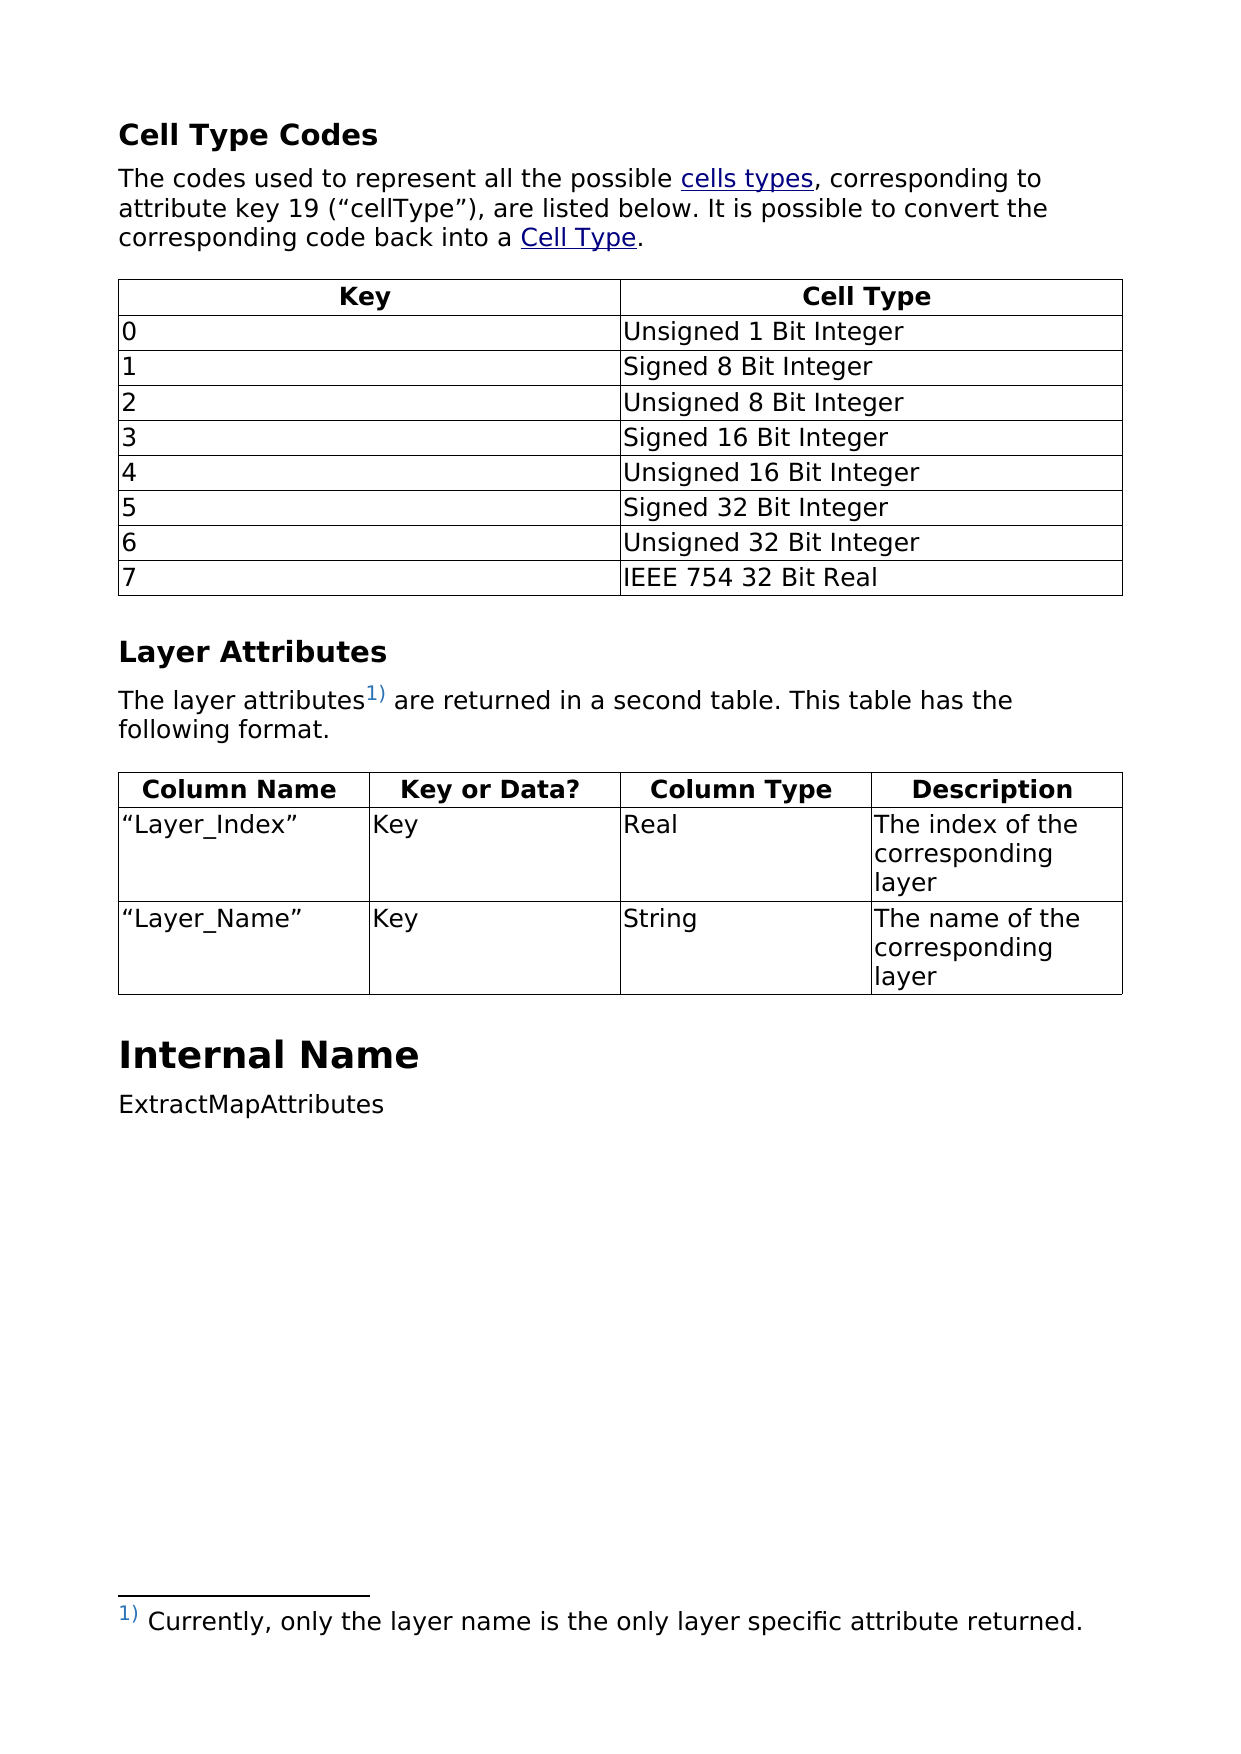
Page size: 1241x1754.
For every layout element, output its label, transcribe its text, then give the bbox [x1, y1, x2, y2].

table_header Column Name [119, 773, 369, 807]
table_header Description [872, 773, 1122, 807]
table_cell Signed 16 Bit Integer [621, 421, 1122, 455]
table_header Cell Type [621, 280, 1122, 314]
table_cell Signed 8 Bit Integer [621, 351, 1122, 385]
subtitle Cell Type Codes [118, 118, 1122, 152]
table_cell The name of the corresponding layer [872, 902, 1122, 994]
table_cell 7 [119, 561, 620, 595]
table_cell 3 [119, 421, 620, 455]
table_cell “Layer_Name” [119, 902, 369, 994]
table_header Column Type [621, 773, 871, 807]
table_cell 4 [119, 456, 620, 490]
table_cell 1 [119, 351, 620, 385]
table_cell String [621, 902, 871, 994]
text Currently, only the layer name is the only layer specific attribute returned. [118, 1602, 1122, 1636]
table_cell 6 [119, 526, 620, 560]
table_header Key or Data? [370, 773, 620, 807]
subtitle Internal Name [118, 1034, 1122, 1078]
subtitle Layer Attributes [118, 635, 1122, 669]
text The codes used to represent all the possible cells types, corresponding to attribute key 19 (“cellType”), are listed below. It is possible to convert the corresponding code back into a Cell Type. [118, 164, 1122, 252]
text ExtractMapAttributes [118, 1090, 1122, 1119]
table_cell 5 [119, 491, 620, 525]
table_cell 2 [119, 386, 620, 420]
table_cell Unsigned 8 Bit Integer [621, 386, 1122, 420]
table_cell Key [370, 808, 620, 901]
text The layer attributes are returned in a second table. This table has the following format. [118, 682, 1122, 745]
table_header Key [119, 280, 620, 314]
table_cell Signed 32 Bit Integer [621, 491, 1122, 525]
table_cell “Layer_Index” [119, 808, 369, 901]
table_cell Key [370, 902, 620, 994]
table_cell The index of the corresponding layer [872, 808, 1122, 901]
table_cell Unsigned 1 Bit Integer [621, 316, 1122, 349]
table_cell Real [621, 808, 871, 901]
table_cell Unsigned 16 Bit Integer [621, 456, 1122, 490]
table_cell IEEE 754 32 Bit Real [621, 561, 1122, 595]
table_cell 0 [119, 316, 620, 349]
table_cell Unsigned 32 Bit Integer [621, 526, 1122, 560]
